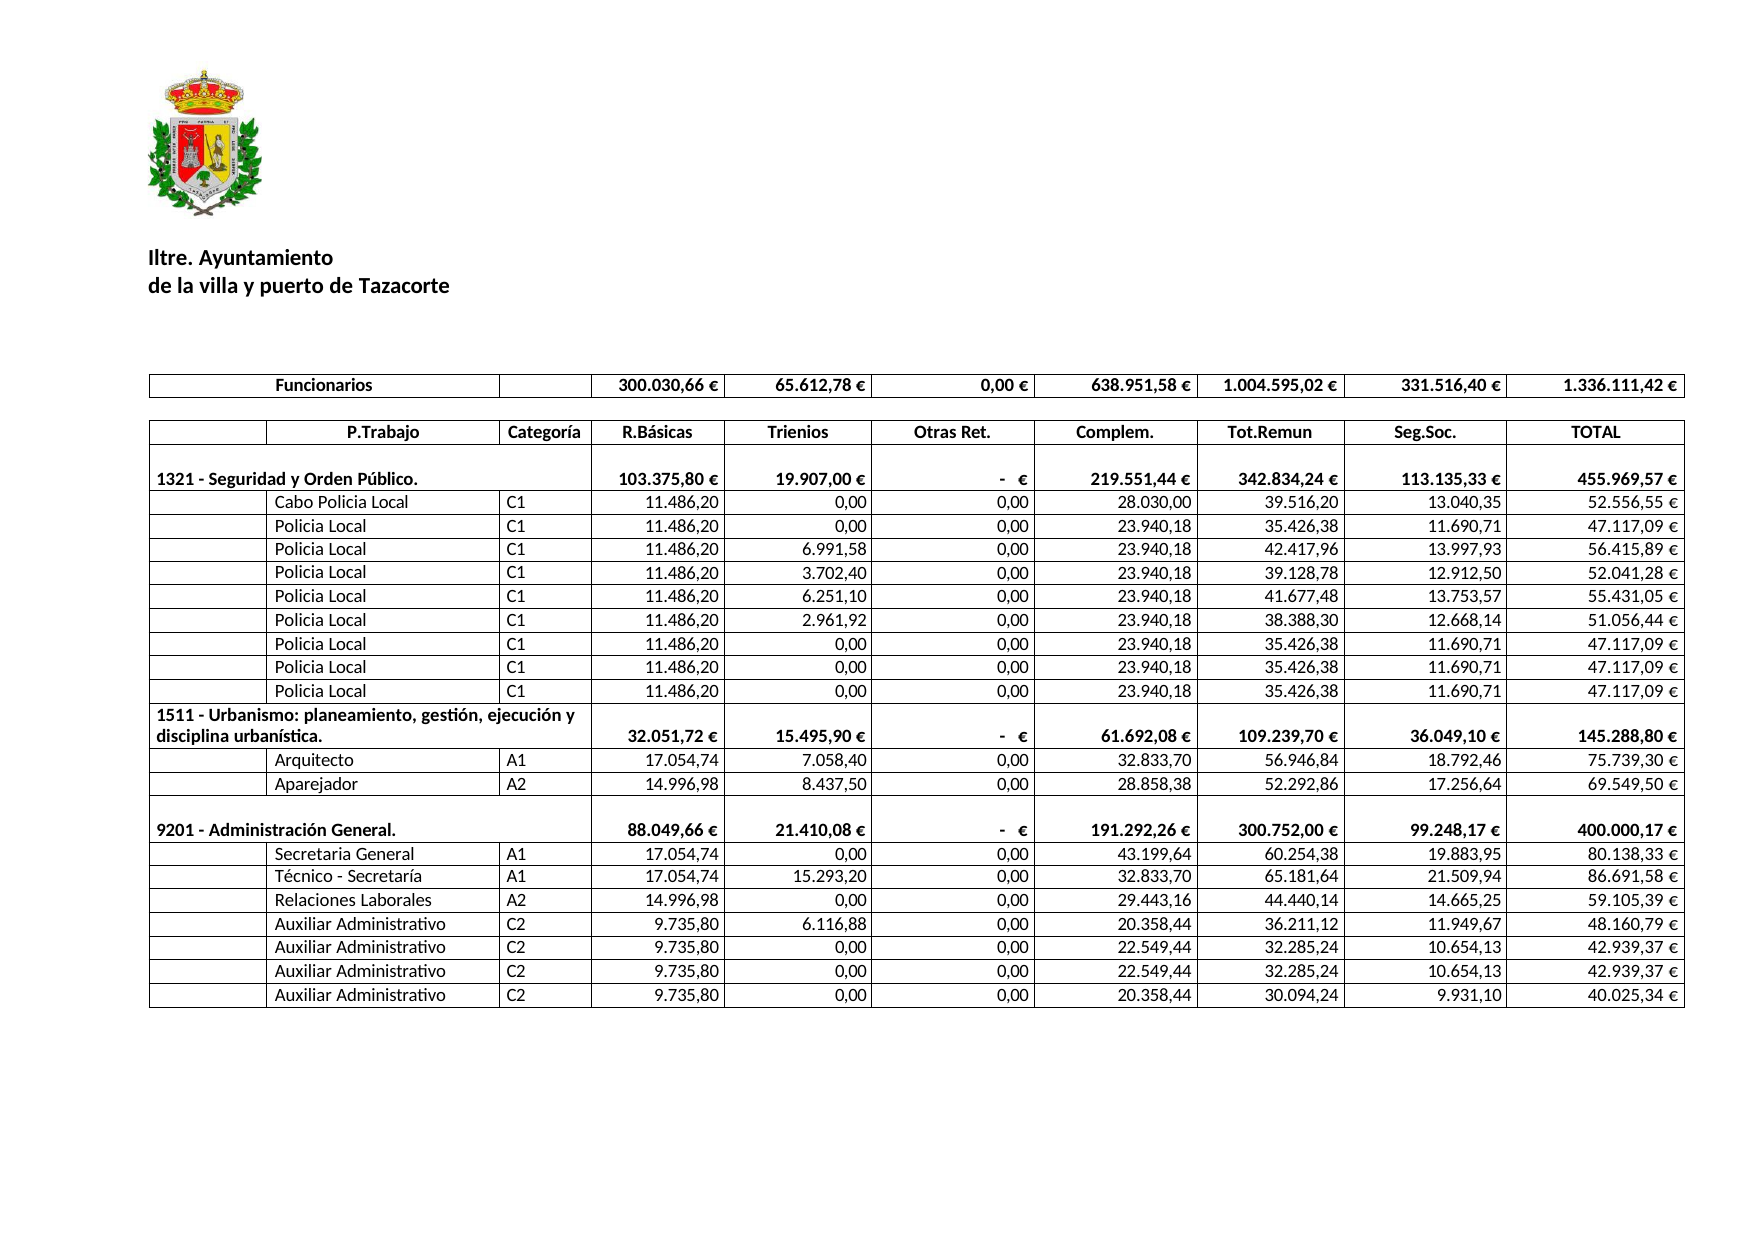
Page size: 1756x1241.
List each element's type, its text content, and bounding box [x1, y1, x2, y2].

table_cell 21.509,94 [1345, 866, 1506, 888]
table_cell [150, 421, 266, 444]
table_cell 47.117,09 € [1507, 515, 1684, 538]
table_cell [150, 609, 266, 632]
table_cell 75.739,30 € [1507, 749, 1684, 772]
table_cell 20.358,44 [1035, 913, 1197, 936]
table_cell 14.996,98 [592, 773, 724, 795]
table_cell Arquitecto [267, 749, 499, 772]
table_cell 60.254,38 [1198, 843, 1344, 865]
table_cell Aparejador [267, 773, 499, 795]
table_cell 0,00 [872, 515, 1034, 538]
table_cell 14.665,25 [1345, 889, 1506, 912]
table_cell 32.051,72 € [592, 704, 724, 748]
table_cell 35.426,38 [1198, 515, 1344, 538]
table_cell 0,00 [872, 491, 1034, 514]
table_cell 11.486,20 [592, 491, 724, 514]
table_cell A2 [500, 889, 591, 912]
table_cell 400.000,17 € [1507, 796, 1684, 842]
table_cell 15.495,90 € [725, 704, 871, 748]
table_cell 11.690,71 [1345, 680, 1506, 703]
table_cell 52.556,55 € [1507, 491, 1684, 514]
table_cell Auxiliar Administrativo [267, 913, 499, 936]
table_cell 47.117,09 € [1507, 633, 1684, 655]
table_cell 0,00 [872, 562, 1034, 584]
table_cell C1 [500, 562, 591, 584]
table_cell A1 [500, 843, 591, 865]
table_cell 0,00 [725, 656, 871, 679]
table_cell 19.883,95 [1345, 843, 1506, 865]
table_header 0,00 € [872, 375, 1034, 397]
table_cell [150, 749, 266, 772]
table_cell 0,00 [725, 633, 871, 655]
table_cell [150, 539, 266, 561]
table_cell 0,00 [872, 749, 1034, 772]
table_header 331.516,40 € [1345, 375, 1506, 397]
table_cell 2.961,92 [725, 609, 871, 632]
table_cell 42.939,37 € [1507, 937, 1684, 959]
table_cell 9201 - Administración General. [150, 796, 591, 842]
table_cell 11.486,20 [592, 539, 724, 561]
table_cell 0,00 [872, 633, 1034, 655]
table_cell 0,00 [872, 680, 1034, 703]
table_cell - € [872, 445, 1034, 490]
table_cell 9.735,80 [592, 984, 724, 1007]
table_cell 47.117,09 € [1507, 680, 1684, 703]
table_cell 23.940,18 [1035, 562, 1197, 584]
table_cell Policia Local [267, 515, 499, 538]
table_cell 29.443,16 [1035, 889, 1197, 912]
table_cell Policia Local [267, 656, 499, 679]
table_cell [150, 773, 266, 795]
table_cell Complem. [1035, 421, 1197, 444]
table_cell 0,00 [725, 889, 871, 912]
table_cell 191.292,26 € [1035, 796, 1197, 842]
table_cell 22.549,44 [1035, 937, 1197, 959]
table_cell 32.833,70 [1035, 749, 1197, 772]
table_cell 0,00 [872, 843, 1034, 865]
table_cell 36.049,10 € [1345, 704, 1506, 748]
table_cell Secretaria General [267, 843, 499, 865]
table_cell 30.094,24 [1198, 984, 1344, 1007]
table_cell Policia Local [267, 585, 499, 608]
table_cell 86.691,58 € [1507, 866, 1684, 888]
table_cell 38.388,30 [1198, 609, 1344, 632]
table_cell C1 [500, 633, 591, 655]
table_cell 0,00 [725, 960, 871, 983]
table_cell Auxiliar Administrativo [267, 984, 499, 1007]
table_cell Policia Local [267, 609, 499, 632]
table_cell 11.486,20 [592, 633, 724, 655]
table_cell C1 [500, 656, 591, 679]
table_cell 13.753,57 [1345, 585, 1506, 608]
table_cell 23.940,18 [1035, 609, 1197, 632]
table_cell C2 [500, 937, 591, 959]
table_cell 35.426,38 [1198, 656, 1344, 679]
table_cell [149, 398, 1684, 420]
table_cell Tot.Remun [1198, 421, 1344, 444]
table_cell 42.939,37 € [1507, 960, 1684, 983]
table_cell 23.940,18 [1035, 515, 1197, 538]
table_cell C1 [500, 609, 591, 632]
table_cell 11.486,20 [592, 609, 724, 632]
table_cell 113.135,33 € [1345, 445, 1506, 490]
table_cell [150, 913, 266, 936]
table_cell 28.858,38 [1035, 773, 1197, 795]
table_cell TOTAL [1507, 421, 1684, 444]
table_header 65.612,78 € [725, 375, 871, 397]
table_cell C2 [500, 913, 591, 936]
table_cell 14.996,98 [592, 889, 724, 912]
table_header 1.004.595,02 € [1198, 375, 1344, 397]
table_cell 41.677,48 [1198, 585, 1344, 608]
table_cell Relaciones Laborales [267, 889, 499, 912]
table_cell 35.426,38 [1198, 633, 1344, 655]
table_cell 51.056,44 € [1507, 609, 1684, 632]
table_cell 15.293,20 [725, 866, 871, 888]
table_cell 11.486,20 [592, 585, 724, 608]
table_cell 7.058,40 [725, 749, 871, 772]
table_cell Trienios [725, 421, 871, 444]
table_cell 56.946,84 [1198, 749, 1344, 772]
table_cell 22.549,44 [1035, 960, 1197, 983]
table_cell 39.128,78 [1198, 562, 1344, 584]
table_cell 219.551,44 € [1035, 445, 1197, 490]
table_cell 23.940,18 [1035, 539, 1197, 561]
table_cell A2 [500, 773, 591, 795]
table_cell 6.251,10 [725, 585, 871, 608]
table_cell 10.654,13 [1345, 937, 1506, 959]
table_cell 65.181,64 [1198, 866, 1344, 888]
table_cell Seg.Soc. [1345, 421, 1506, 444]
table_cell [150, 937, 266, 959]
table_cell 9.735,80 [592, 937, 724, 959]
table_cell [150, 515, 266, 538]
table_cell Auxiliar Administrativo [267, 937, 499, 959]
table_cell C1 [500, 515, 591, 538]
table_cell 9.931,10 [1345, 984, 1506, 1007]
table_cell 80.138,33 € [1507, 843, 1684, 865]
table_cell 11.486,20 [592, 680, 724, 703]
table_cell [150, 984, 266, 1007]
table_cell 0,00 [872, 889, 1034, 912]
table_cell 0,00 [872, 984, 1034, 1007]
table_cell 0,00 [872, 656, 1034, 679]
table_cell C1 [500, 585, 591, 608]
table_cell Policia Local [267, 562, 499, 584]
table_cell 28.030,00 [1035, 491, 1197, 514]
table_cell 99.248,17 € [1345, 796, 1506, 842]
table_cell 103.375,80 € [592, 445, 724, 490]
table_cell Técnico - Secretaría [267, 866, 499, 888]
table_cell 11.486,20 [592, 656, 724, 679]
table_cell 0,00 [872, 937, 1034, 959]
table_cell 11.690,71 [1345, 515, 1506, 538]
table_cell 1511 - Urbanismo: planeamiento, gestión, ejecución y disciplina urbanística. [150, 704, 591, 748]
table_cell 0,00 [725, 984, 871, 1007]
table_cell 55.431,05 € [1507, 585, 1684, 608]
table_cell 23.940,18 [1035, 633, 1197, 655]
table_cell 42.417,96 [1198, 539, 1344, 561]
table_cell 11.486,20 [592, 515, 724, 538]
table_cell 13.040,35 [1345, 491, 1506, 514]
table_cell [150, 889, 266, 912]
table_cell 23.940,18 [1035, 585, 1197, 608]
table_cell 6.991,58 [725, 539, 871, 561]
table_cell 11.949,67 [1345, 913, 1506, 936]
table_cell 109.239,70 € [1198, 704, 1344, 748]
table_cell [150, 491, 266, 514]
table_cell 8.437,50 [725, 773, 871, 795]
table_cell [150, 562, 266, 584]
table_cell 0,00 [872, 913, 1034, 936]
table_cell 17.054,74 [592, 749, 724, 772]
table_cell 9.735,80 [592, 913, 724, 936]
table_cell Cabo Policia Local [267, 491, 499, 514]
table_cell 342.834,24 € [1198, 445, 1344, 490]
table_cell 6.116,88 [725, 913, 871, 936]
table_cell A1 [500, 749, 591, 772]
table_cell Policia Local [267, 539, 499, 561]
table_cell 32.833,70 [1035, 866, 1197, 888]
table_cell 13.997,93 [1345, 539, 1506, 561]
table_cell 0,00 [725, 515, 871, 538]
table_cell 48.160,79 € [1507, 913, 1684, 936]
table_cell R.Básicas [592, 421, 724, 444]
table_cell 35.426,38 [1198, 680, 1344, 703]
table_cell [150, 960, 266, 983]
table_cell 23.940,18 [1035, 680, 1197, 703]
table_cell 300.752,00 € [1198, 796, 1344, 842]
table_cell 47.117,09 € [1507, 656, 1684, 679]
table_header 1.336.111,42 € [1507, 375, 1684, 397]
table_header [500, 375, 591, 397]
table_cell P.Trabajo [267, 421, 499, 444]
table_cell [150, 866, 266, 888]
table_cell - € [872, 704, 1034, 748]
table_cell C2 [500, 984, 591, 1007]
table_cell 11.690,71 [1345, 656, 1506, 679]
table_cell 19.907,00 € [725, 445, 871, 490]
table_cell 43.199,64 [1035, 843, 1197, 865]
table_cell [150, 843, 266, 865]
table_cell Policia Local [267, 633, 499, 655]
table_cell 0,00 [872, 866, 1034, 888]
table_cell 1321 - Seguridad y Orden Público. [150, 445, 591, 490]
table_cell 61.692,08 € [1035, 704, 1197, 748]
table_cell 52.041,28 € [1507, 562, 1684, 584]
table_cell C2 [500, 960, 591, 983]
table_cell C1 [500, 491, 591, 514]
table_cell 455.969,57 € [1507, 445, 1684, 490]
table_cell C1 [500, 539, 591, 561]
table_cell 17.256,64 [1345, 773, 1506, 795]
table_cell 39.516,20 [1198, 491, 1344, 514]
table_cell Auxiliar Administrativo [267, 960, 499, 983]
table_cell 0,00 [872, 585, 1034, 608]
table_cell [150, 680, 266, 703]
table_cell 52.292,86 [1198, 773, 1344, 795]
table_cell 0,00 [872, 773, 1034, 795]
table_cell 36.211,12 [1198, 913, 1344, 936]
table_cell 69.549,50 € [1507, 773, 1684, 795]
table_cell 17.054,74 [592, 866, 724, 888]
table_cell 18.792,46 [1345, 749, 1506, 772]
table_cell 59.105,39 € [1507, 889, 1684, 912]
table_cell 11.690,71 [1345, 633, 1506, 655]
table_cell 56.415,89 € [1507, 539, 1684, 561]
table_cell 23.940,18 [1035, 656, 1197, 679]
table_cell 10.654,13 [1345, 960, 1506, 983]
table_header Funcionarios [150, 375, 499, 397]
table_cell Policia Local [267, 680, 499, 703]
table_cell 0,00 [872, 609, 1034, 632]
table_cell Otras Ret. [872, 421, 1034, 444]
table_cell 0,00 [725, 843, 871, 865]
table_cell C1 [500, 680, 591, 703]
table_cell [150, 656, 266, 679]
table_cell Categoría [500, 421, 591, 444]
table_cell 20.358,44 [1035, 984, 1197, 1007]
table_cell - € [872, 796, 1034, 842]
table_cell 12.912,50 [1345, 562, 1506, 584]
table_cell 88.049,66 € [592, 796, 724, 842]
table_cell 17.054,74 [592, 843, 724, 865]
table_cell 0,00 [872, 960, 1034, 983]
table_cell 0,00 [725, 680, 871, 703]
table_cell 0,00 [872, 539, 1034, 561]
table_cell 0,00 [725, 491, 871, 514]
table_header 300.030,66 € [592, 375, 724, 397]
table_cell 145.288,80 € [1507, 704, 1684, 748]
table_cell 3.702,40 [725, 562, 871, 584]
table_cell 11.486,20 [592, 562, 724, 584]
table_cell 32.285,24 [1198, 960, 1344, 983]
table_cell 40.025,34 € [1507, 984, 1684, 1007]
table_cell 44.440,14 [1198, 889, 1344, 912]
table_cell A1 [500, 866, 591, 888]
table_header 638.951,58 € [1035, 375, 1197, 397]
table_cell 9.735,80 [592, 960, 724, 983]
table_cell 32.285,24 [1198, 937, 1344, 959]
table_cell [150, 633, 266, 655]
table_cell 0,00 [725, 937, 871, 959]
table_cell [150, 585, 266, 608]
table_cell 12.668,14 [1345, 609, 1506, 632]
table_cell 21.410,08 € [725, 796, 871, 842]
